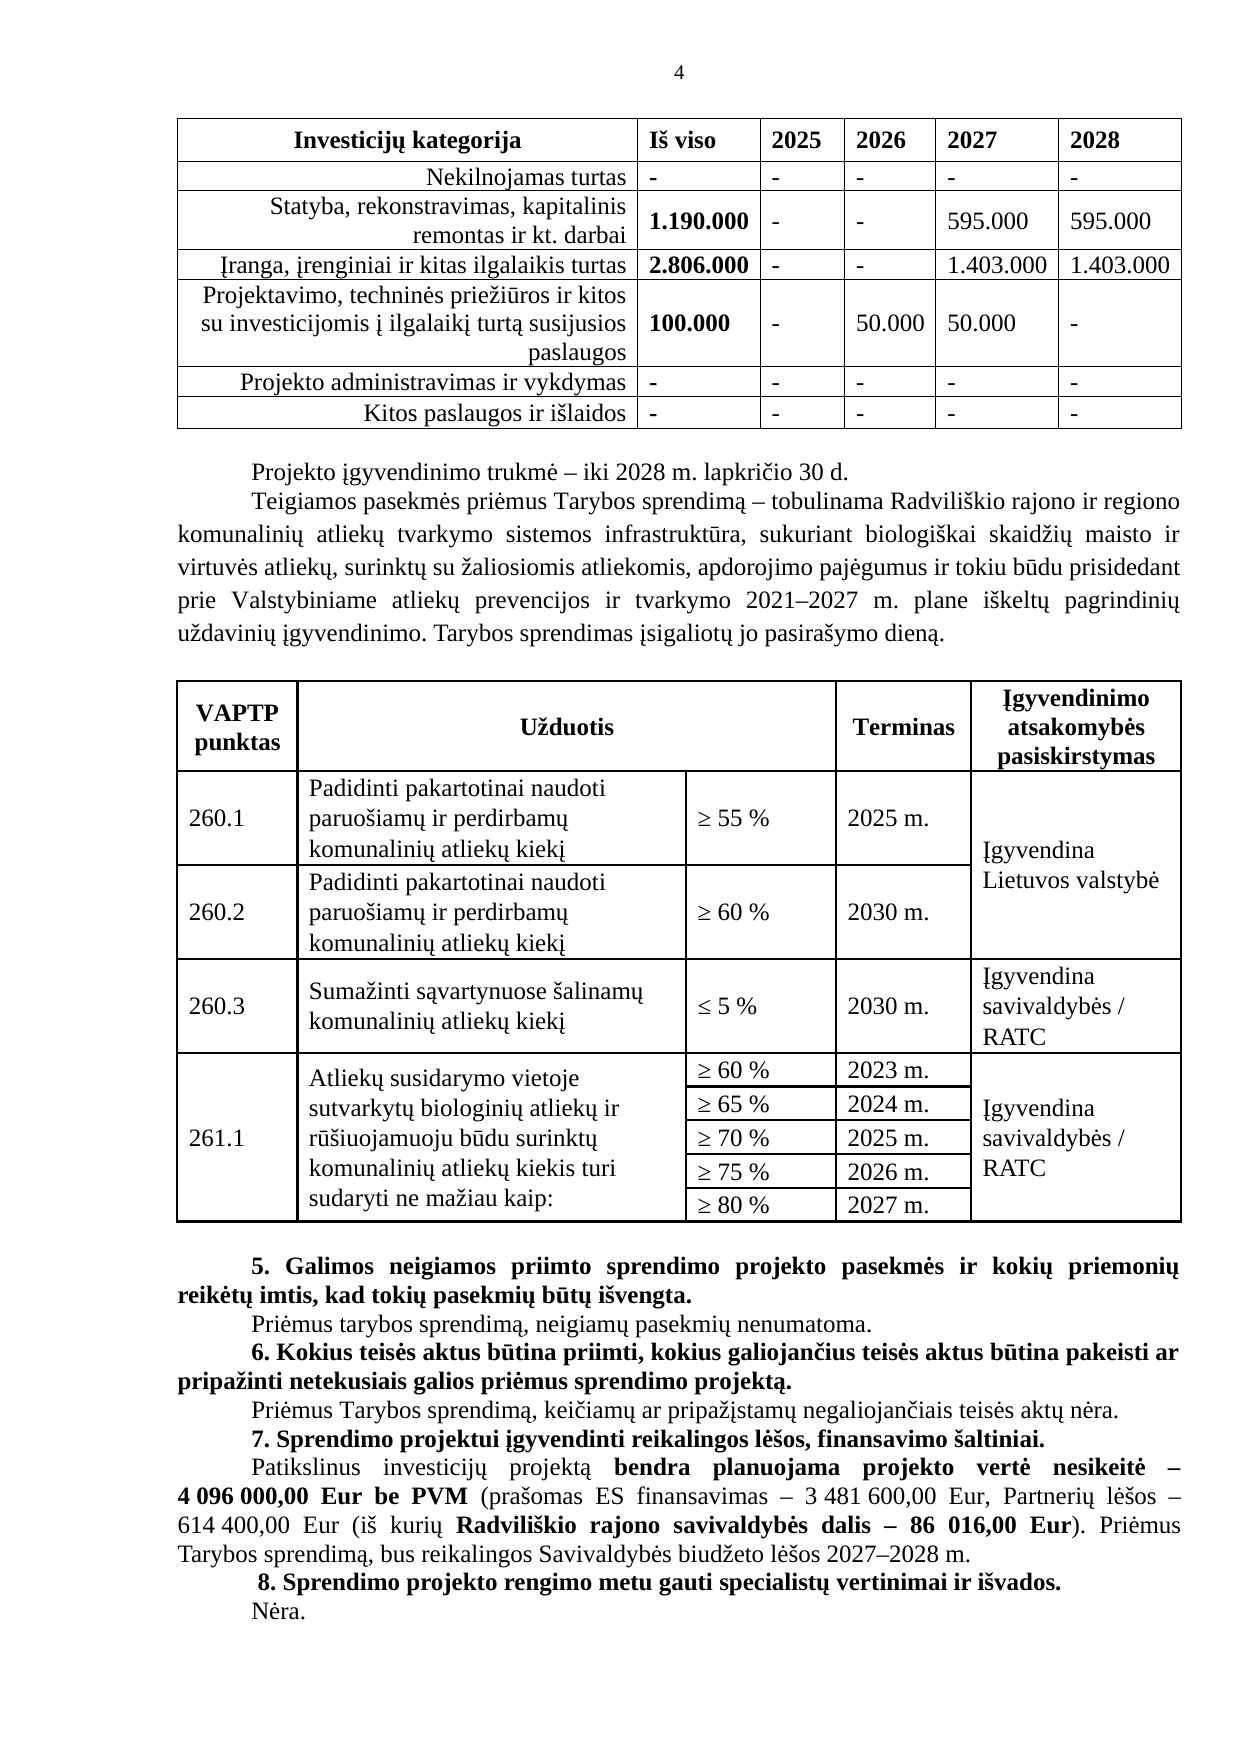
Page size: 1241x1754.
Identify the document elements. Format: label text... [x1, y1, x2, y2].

table_cell - [638, 397, 760, 427]
table_cell 260.1 [178, 772, 296, 864]
text 5. Galimos neigiamos priimto sprendimo projekto pasekmės ir kokių priemonių reikėtų imtis, kad tokių pasekmių būtų išvengta. [177, 1251, 1181, 1309]
table_cell - [761, 162, 844, 190]
table_cell - [761, 191, 844, 249]
table_cell Projekto administravimas ir vykdymas [178, 367, 637, 396]
table_cell Atliekų susidarymo vietoje sutvarkytų biologinių atliekų ir rūšiuojamuoju būdu surinktų komunalinių atliekų kiekis turi sudaryti ne mažiau kaip: [299, 1054, 685, 1220]
table_header Įgyvendinimo atsakomybės pasiskirstymas [972, 682, 1180, 770]
table_header 2025 [761, 119, 844, 161]
table_cell 100.000 [638, 280, 760, 366]
table_cell - [761, 280, 844, 366]
table_cell 2027 m. [837, 1189, 970, 1220]
table_cell Nekilnojamas turtas [178, 162, 637, 190]
table_cell Kitos paslaugos ir išlaidos [178, 397, 637, 427]
table_cell - [845, 191, 935, 249]
text Projekto įgyvendinimo trukmė – iki 2028 m. lapkričio 30 d. [177, 457, 1181, 486]
table_cell Padidinti pakartotinai naudoti paruošiamų ir perdirbamų komunalinių atliekų kiekį [299, 866, 685, 958]
table_cell Įgyvendina savivaldybės / RATC [972, 1054, 1180, 1220]
table_cell - [845, 162, 935, 190]
table_cell Projektavimo, techninės priežiūros ir kitos su investicijomis į ilgalaikį turtą susijusios paslaugos [178, 280, 637, 366]
table_cell 595.000 [1059, 191, 1181, 249]
table_cell - [936, 162, 1058, 190]
table_cell - [845, 367, 935, 396]
table_cell 2026 m. [837, 1155, 970, 1187]
table_cell Padidinti pakartotinai naudoti paruošiamų ir perdirbamų komunalinių atliekų kiekį [299, 772, 685, 864]
table_cell ≥ 80 % [687, 1189, 835, 1220]
table_cell 260.3 [178, 960, 296, 1052]
table_cell 50.000 [845, 280, 935, 366]
table_cell - [845, 250, 935, 279]
text 7. Sprendimo projektui įgyvendinti reikalingos lėšos, finansavimo šaltiniai. [177, 1424, 1181, 1452]
table_cell ≥ 70 % [687, 1121, 835, 1153]
table_header Užduotis [299, 682, 835, 770]
table_cell - [638, 367, 760, 396]
table_cell ≥ 60 % [687, 1054, 835, 1085]
table_header Investicijų kategorija [178, 119, 637, 161]
table_header 2026 [845, 119, 935, 161]
table_cell 2025 m. [837, 772, 970, 864]
table_cell - [1059, 162, 1181, 190]
table_cell 261.1 [178, 1054, 296, 1220]
table_cell ≥ 55 % [687, 772, 835, 864]
text 8. Sprendimo projekto rengimo metu gauti specialistų vertinimai ir išvados. [177, 1567, 1181, 1596]
table_header Terminas [837, 682, 970, 770]
table_header 2028 [1059, 119, 1181, 161]
table_cell - [1059, 367, 1181, 396]
table_cell - [1059, 280, 1181, 366]
text Teigiamos pasekmės priėmus Tarybos sprendimą – tobulinama Radviliškio rajono ir regiono komunalinių atliekų tvarkymo sistemos infrastruktūra, sukuriant biologiškai skaidžių maisto ir virtuvės atliekų, surinktų su žaliosiomis atliekomis, apdorojimo pajėgumus ir tokiu būdu prisidedant prie Valstybiniame atliekų prevencijos ir tvarkymo 2021–2027 m. plane iškeltų pagrindinių uždavinių įgyvendinimo. Tarybos sprendimas įsigaliotų jo pasirašymo dieną. [177, 486, 1181, 647]
table_cell Įranga, įrenginiai ir kitas ilgalaikis turtas [178, 250, 637, 279]
table_cell - [936, 397, 1058, 427]
table_cell - [845, 397, 935, 427]
table_cell Įgyvendina savivaldybės / RATC [972, 960, 1180, 1052]
table_cell 595.000 [936, 191, 1058, 249]
table_header VAPTP punktas [178, 682, 296, 770]
table_cell 2030 m. [837, 866, 970, 958]
table_cell ≥ 60 % [687, 866, 835, 958]
table_cell Įgyvendina Lietuvos valstybė [972, 772, 1180, 958]
table_header Iš viso [638, 119, 760, 161]
table_cell 1.403.000 [1059, 250, 1181, 279]
text Patikslinus investicijų projektą bendra planuojama projekto vertė nesikeitė – 4 096 000,00 Eur be PVM (prašomas ES finansavimas – 3 481 600,00 Eur, Partnerių lėšos – 614 400,00 Eur (iš kurių Radviliškio rajono savivaldybės dalis – 86 016,00 Eur). Priėmus Tarybos sprendimą, bus reikalingos Savivaldybės biudžeto lėšos 2027–2028 m. [177, 1452, 1181, 1567]
table_cell ≥ 65 % [687, 1088, 835, 1119]
table_cell Statyba, rekonstravimas, kapitalinis remontas ir kt. darbai [178, 191, 637, 249]
table_cell 2025 m. [837, 1121, 970, 1153]
table_cell 2.806.000 [638, 250, 760, 279]
table_cell 2030 m. [837, 960, 970, 1052]
table_cell Sumažinti sąvartynuose šalinamų komunalinių atliekų kiekį [299, 960, 685, 1052]
table_cell - [638, 162, 760, 190]
table_cell - [1059, 397, 1181, 427]
text Nėra. [177, 1596, 1181, 1625]
table_header 2027 [936, 119, 1058, 161]
table_cell 1.190.000 [638, 191, 760, 249]
text 6. Kokius teisės aktus būtina priimti, kokius galiojančius teisės aktus būtina pakeisti ar pripažinti netekusiais galios priėmus sprendimo projektą. [177, 1337, 1181, 1395]
table_cell - [761, 397, 844, 427]
table_cell - [761, 250, 844, 279]
table_cell ≤ 5 % [687, 960, 835, 1052]
text Priėmus tarybos sprendimą, neigiamų pasekmių nenumatoma. [177, 1309, 1181, 1337]
table_cell 2024 m. [837, 1088, 970, 1119]
table_cell 260.2 [178, 866, 296, 958]
table_cell - [936, 367, 1058, 396]
table_cell 50.000 [936, 280, 1058, 366]
table_cell - [761, 367, 844, 396]
table_cell ≥ 75 % [687, 1155, 835, 1187]
table_cell 2023 m. [837, 1054, 970, 1085]
text Priėmus Tarybos sprendimą, keičiamų ar pripažįstamų negaliojančiais teisės aktų nėra. [177, 1395, 1181, 1424]
table_cell 1.403.000 [936, 250, 1058, 279]
